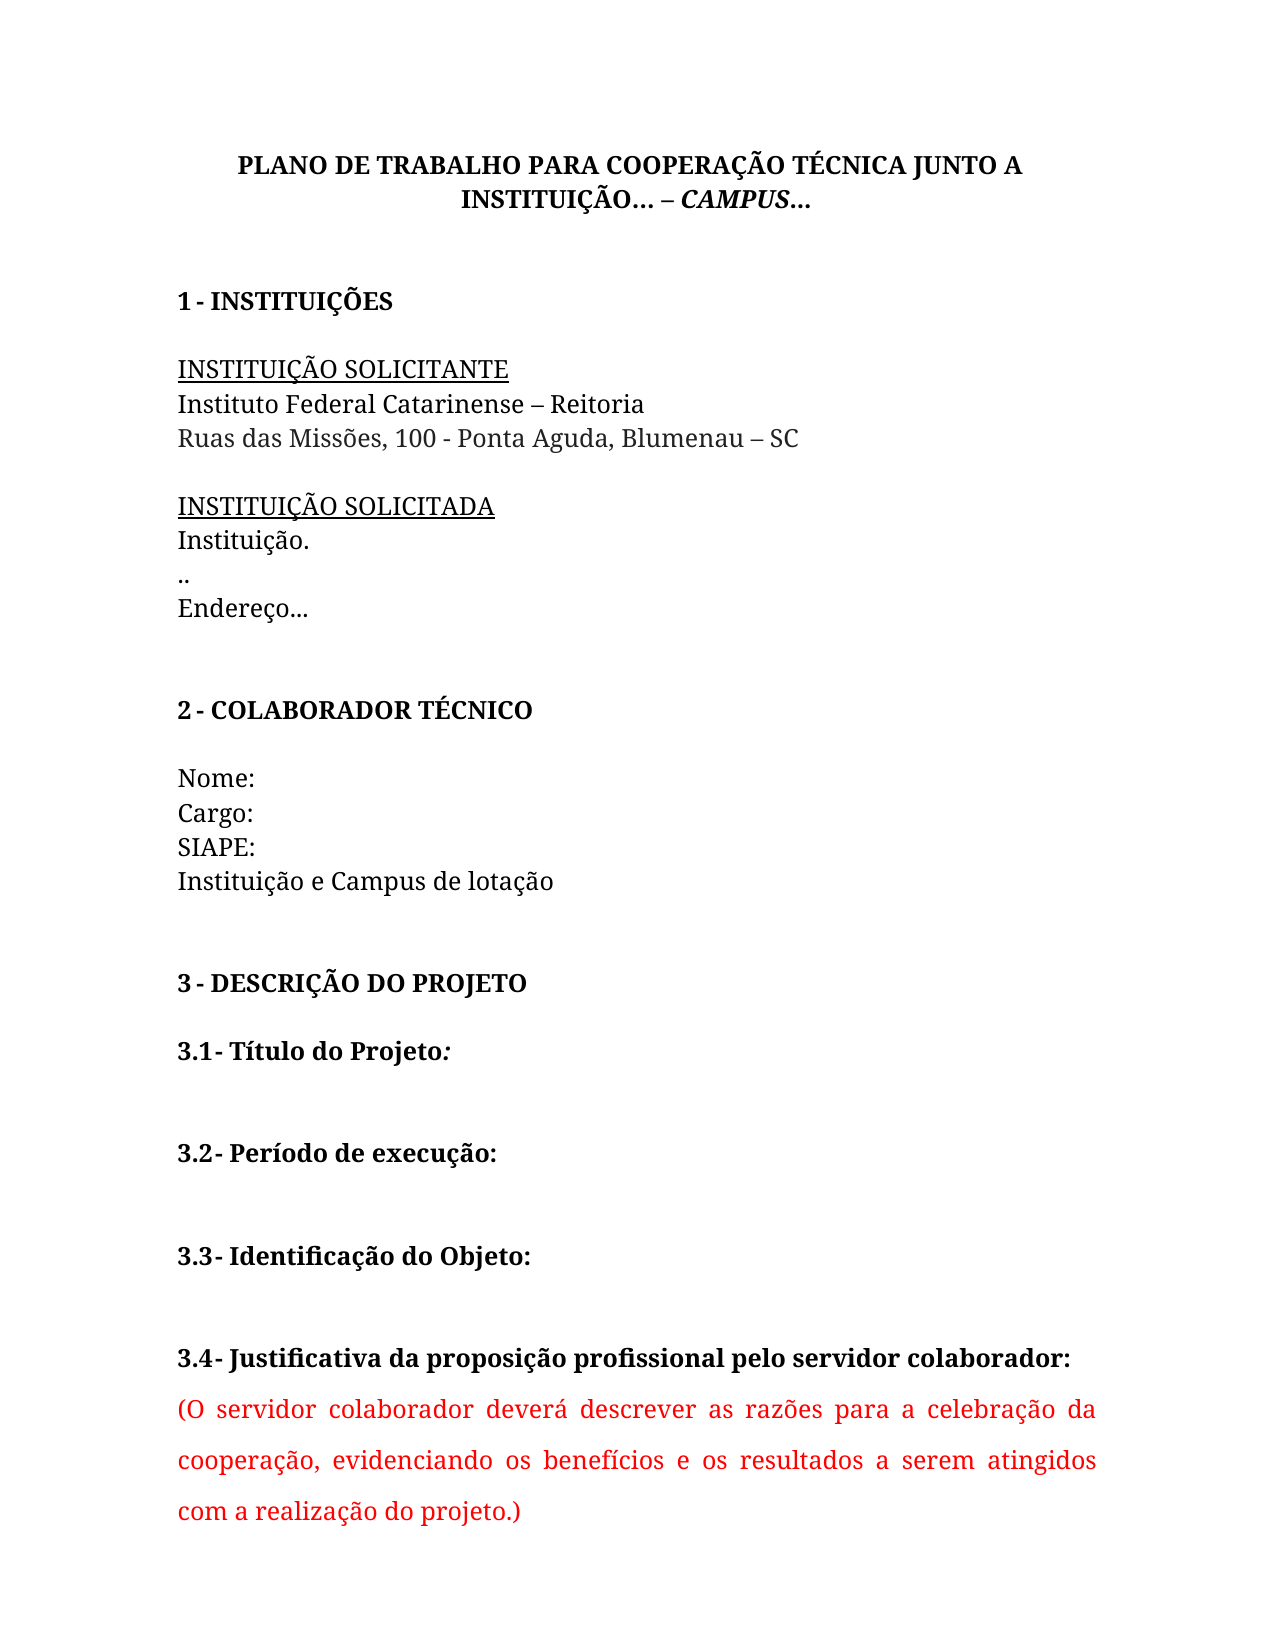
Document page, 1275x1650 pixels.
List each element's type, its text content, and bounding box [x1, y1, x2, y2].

subtitle - Justificativa da proposição profissional pelo servidor colaborador: [177, 1341, 1110, 1374]
text INSTITUIÇÃO SOLICITANTE [177, 352, 1110, 386]
text Instituto Federal Catarinense – Reitoria [177, 386, 1110, 420]
text Cargo: [177, 795, 1110, 829]
list - Identificação do Objeto: [177, 1238, 1110, 1272]
text Ruas das Missões, 100 - Ponta Aguda, Blumenau – SC [177, 420, 1110, 454]
text Nome: [177, 761, 1110, 795]
text Instituição e Campus de lotação [177, 863, 1110, 897]
list - Título do Projeto: [177, 1034, 1110, 1068]
subtitle PLANO DE TRABALHO PARA COOPERAÇÃO TÉCNICA JUNTO A INSTITUIÇÃO… – CAMPUS... [237, 148, 1038, 216]
subtitle - Período de execução: [177, 1136, 1110, 1170]
text INSTITUIÇÃO SOLICITADA [177, 488, 1110, 522]
text SIAPE: [177, 829, 1110, 863]
list - INSTITUIÇÕES [177, 284, 1110, 318]
text (O servidor colaborador deverá descrever as razões para a celebração da cooperação, evidenciando os benefícios e os resultados a serem atingidos com a realização do projeto.) [177, 1392, 1097, 1528]
subtitle - COLABORADOR TÉCNICO [177, 693, 1110, 727]
subtitle - DESCRIÇÃO DO PROJETO [177, 966, 1110, 1000]
text Instituição... Endereço... [177, 523, 314, 625]
